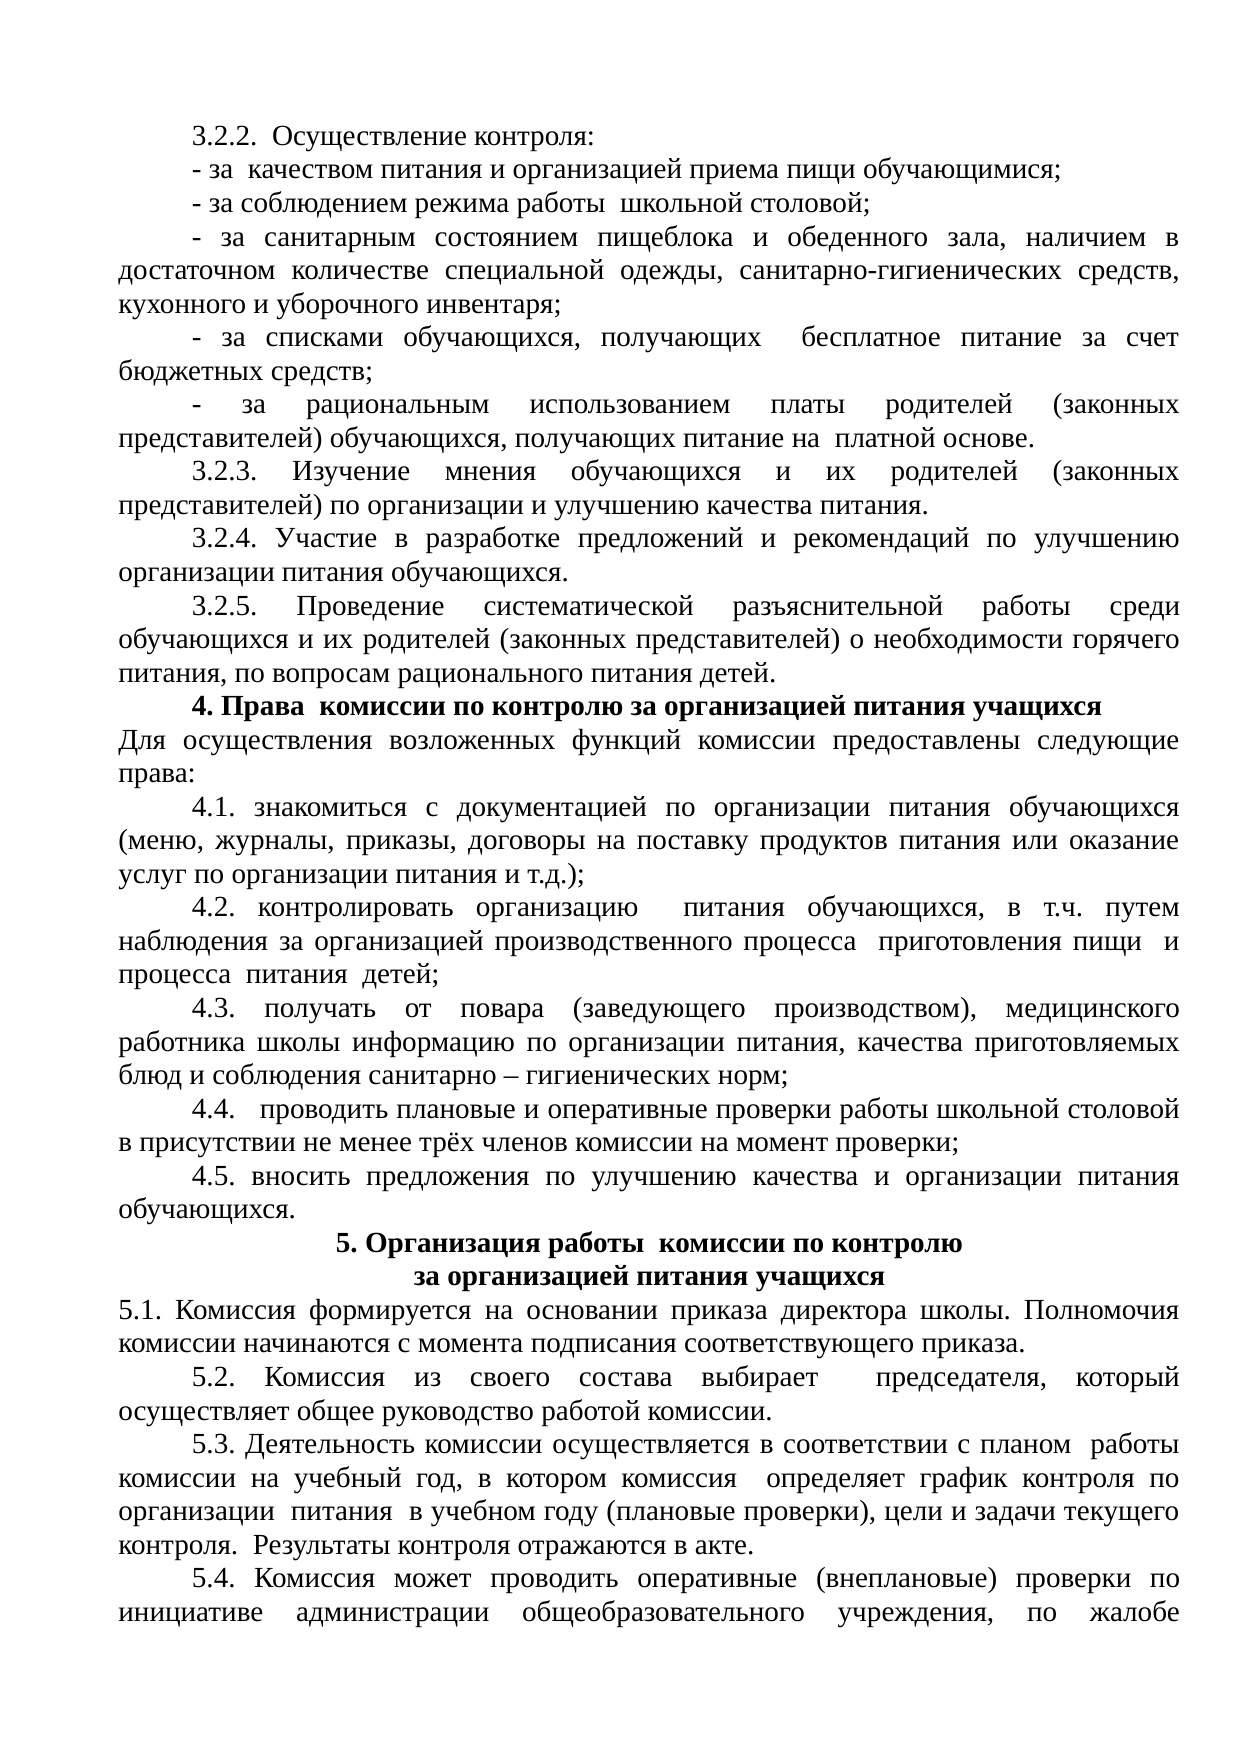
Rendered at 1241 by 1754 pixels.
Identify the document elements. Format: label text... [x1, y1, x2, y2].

text - за рациональным использованием платы родителей (законных представителей) обучающихся, получающих питание на платной основе. [118, 386, 1181, 453]
text 3.2.5. Проведение систематической разъяснительной работы среди обучающихся и их родителей (законных представителей) о необходимости горячего питания, по вопросам рационального питания детей. [118, 588, 1181, 688]
text 5.1. Комиссия формируется на основании приказа директора школы. Полномочия комиссии начинаются с момента подписания соответствующего приказа. [118, 1292, 1181, 1359]
text за организацией питания учащихся [118, 1258, 1181, 1292]
text 4.2. контролировать организацию питания обучающихся, в т.ч. путем наблюдения за организацией производственного процесса приготовления пищи и процесса питания детей; [118, 889, 1181, 990]
text 4. Права комиссии по контролю за организацией питания учащихся [118, 688, 1181, 722]
text 4.5. вносить предложения по улучшению качества и организации питания обучающихся. [118, 1158, 1181, 1225]
text - за качеством питания и организацией приема пищи обучающимися; [118, 152, 1181, 185]
text - за списками обучающихся, получающих бесплатное питание за счет бюджетных средств; [118, 319, 1181, 386]
text 4.3. получать от повара (заведующего производством), медицинского работника школы информацию по организации питания, качества приготовляемых блюд и соблюдения санитарно – гигиенических норм; [118, 990, 1181, 1091]
text 5.3. Деятельность комиссии осуществляется в соответствии с планом работы комиссии на учебный год, в котором комиссия определяет график контроля по организации питания в учебном году (плановые проверки), цели и задачи текущего контроля. Результаты контроля отражаются в акте. [118, 1426, 1181, 1560]
text 5.2. Комиссия из своего состава выбирает председателя, который осуществляет общее руководство работой комиссии. [118, 1359, 1181, 1426]
text 4.4. проводить плановые и оперативные проверки работы школьной столовой в присутствии не менее трёх членов комиссии на момент проверки; [118, 1091, 1181, 1158]
text 3.2.3. Изучение мнения обучающихся и их родителей (законных представителей) по организации и улучшению качества питания. [118, 453, 1181, 521]
text 5.4. Комиссия может проводить оперативные (внеплановые) проверки по инициативе администрации общеобразовательного учреждения, по жалобе [118, 1560, 1181, 1627]
text 3.2.4. Участие в разработке предложений и рекомендаций по улучшению организации питания обучающихся. [118, 521, 1181, 588]
text 5. Организация работы комиссии по контролю [118, 1225, 1181, 1258]
text Для осуществления возложенных функций комиссии предоставлены следующие права: [118, 722, 1181, 789]
text 3.2.2. Осуществление контроля: [118, 118, 1181, 152]
text 4.1. знакомиться с документацией по организации питания обучающихся (меню, журналы, приказы, договоры на поставку продуктов питания или оказание услуг по организации питания и т.д.); [118, 789, 1181, 889]
text - за соблюдением режима работы школьной столовой; [118, 185, 1181, 219]
text - за санитарным состоянием пищеблока и обеденного зала, наличием в достаточном количестве специальной одежды, санитарно-гигиенических средств, кухонного и уборочного инвентаря; [118, 219, 1181, 319]
